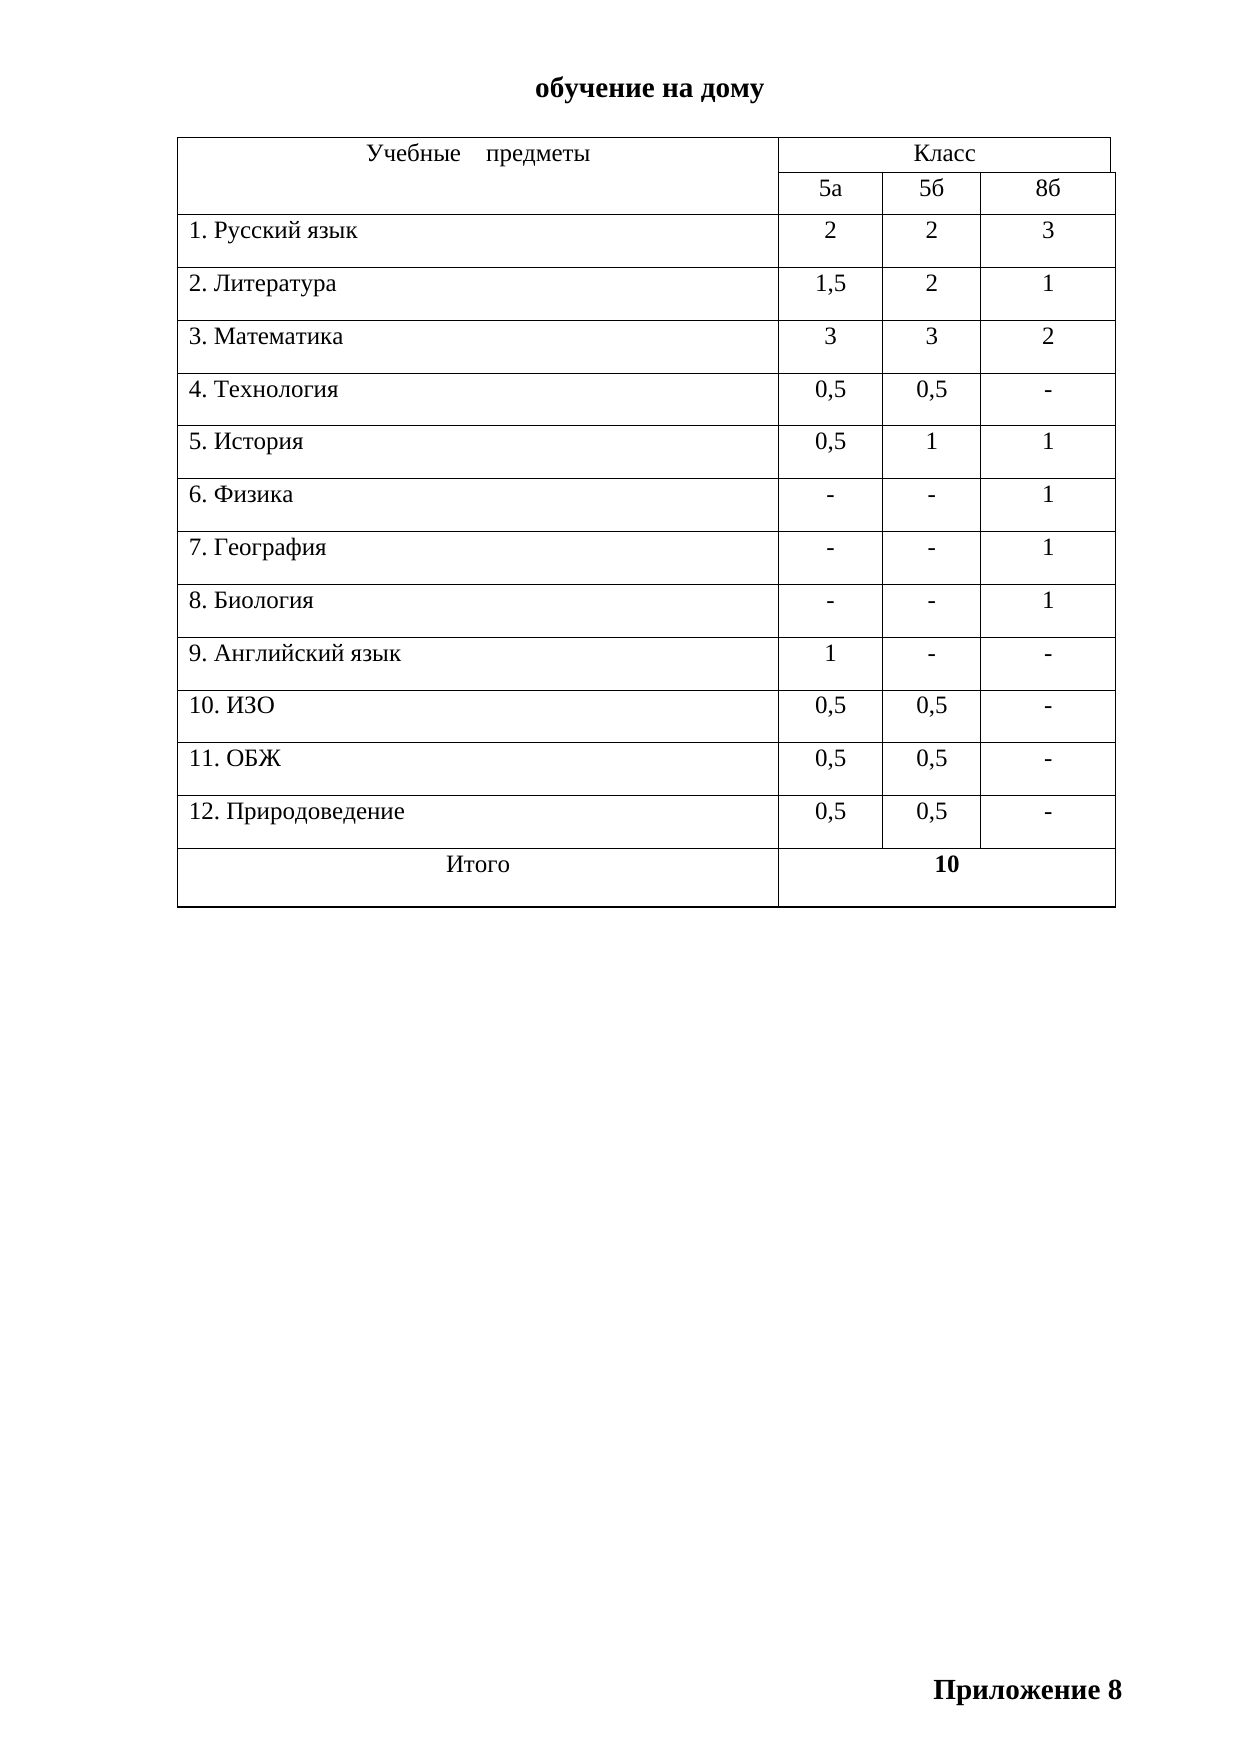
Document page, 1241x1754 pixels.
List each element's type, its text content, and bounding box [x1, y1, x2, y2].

table_cell 0,5 [779, 374, 882, 425]
table_cell 0,5 [779, 743, 882, 795]
table_cell - [883, 638, 980, 689]
table_cell 2 [779, 215, 882, 267]
table_cell 6. Физика [178, 479, 778, 531]
table_cell 2. Литература [178, 268, 778, 320]
table_cell 2 [883, 215, 980, 267]
table_cell 10 [779, 849, 1115, 906]
table_cell 1 [981, 268, 1115, 320]
table_cell 2 [883, 268, 980, 320]
table_cell - [981, 638, 1115, 689]
table_cell Итого [178, 849, 778, 906]
table_cell 0,5 [779, 426, 882, 478]
table_cell 1 [981, 532, 1115, 584]
table_header Учебные предметы [178, 138, 778, 214]
table_cell - [883, 479, 980, 531]
table_cell - [883, 532, 980, 584]
table_cell 5. История [178, 426, 778, 478]
table_cell 11. ОБЖ [178, 743, 778, 795]
table_cell 4. Технология [178, 374, 778, 425]
table_cell 7. География [178, 532, 778, 584]
table_cell 2 [981, 321, 1115, 373]
table_cell 8. Биология [178, 585, 778, 637]
text обучение на дому [177, 70, 1122, 104]
table_cell 3. Математика [178, 321, 778, 373]
table_cell - [981, 796, 1115, 848]
table_cell - [779, 479, 882, 531]
table_cell - [981, 374, 1115, 425]
table_cell - [981, 691, 1115, 742]
table_cell 0,5 [883, 691, 980, 742]
table_cell - [883, 585, 980, 637]
table_cell 5а [779, 173, 882, 214]
table_cell 3 [779, 321, 882, 373]
table_cell 5б [883, 173, 980, 214]
table_cell - [779, 585, 882, 637]
table_cell 12. Природоведение [178, 796, 778, 848]
table_cell 9. Английский язык [178, 638, 778, 689]
table_cell 1. Русский язык [178, 215, 778, 267]
text Приложение 8 [177, 1672, 1122, 1705]
table_header Класс [779, 138, 1110, 172]
table_cell - [779, 532, 882, 584]
table_cell 3 [981, 215, 1115, 267]
table_cell 1 [981, 426, 1115, 478]
table_cell 0,5 [779, 691, 882, 742]
table_cell 1 [981, 585, 1115, 637]
table_cell 3 [883, 321, 980, 373]
table_header [1111, 137, 1115, 172]
table_cell 0,5 [883, 796, 980, 848]
table_cell 0,5 [883, 743, 980, 795]
table_cell 10. ИЗО [178, 691, 778, 742]
table_cell 0,5 [779, 796, 882, 848]
table_cell 1 [883, 426, 980, 478]
table_cell 8б [981, 173, 1115, 214]
table_cell 1 [981, 479, 1115, 531]
table_cell 1 [779, 638, 882, 689]
table_cell - [981, 743, 1115, 795]
table_cell 0,5 [883, 374, 980, 425]
table_cell 1,5 [779, 268, 882, 320]
